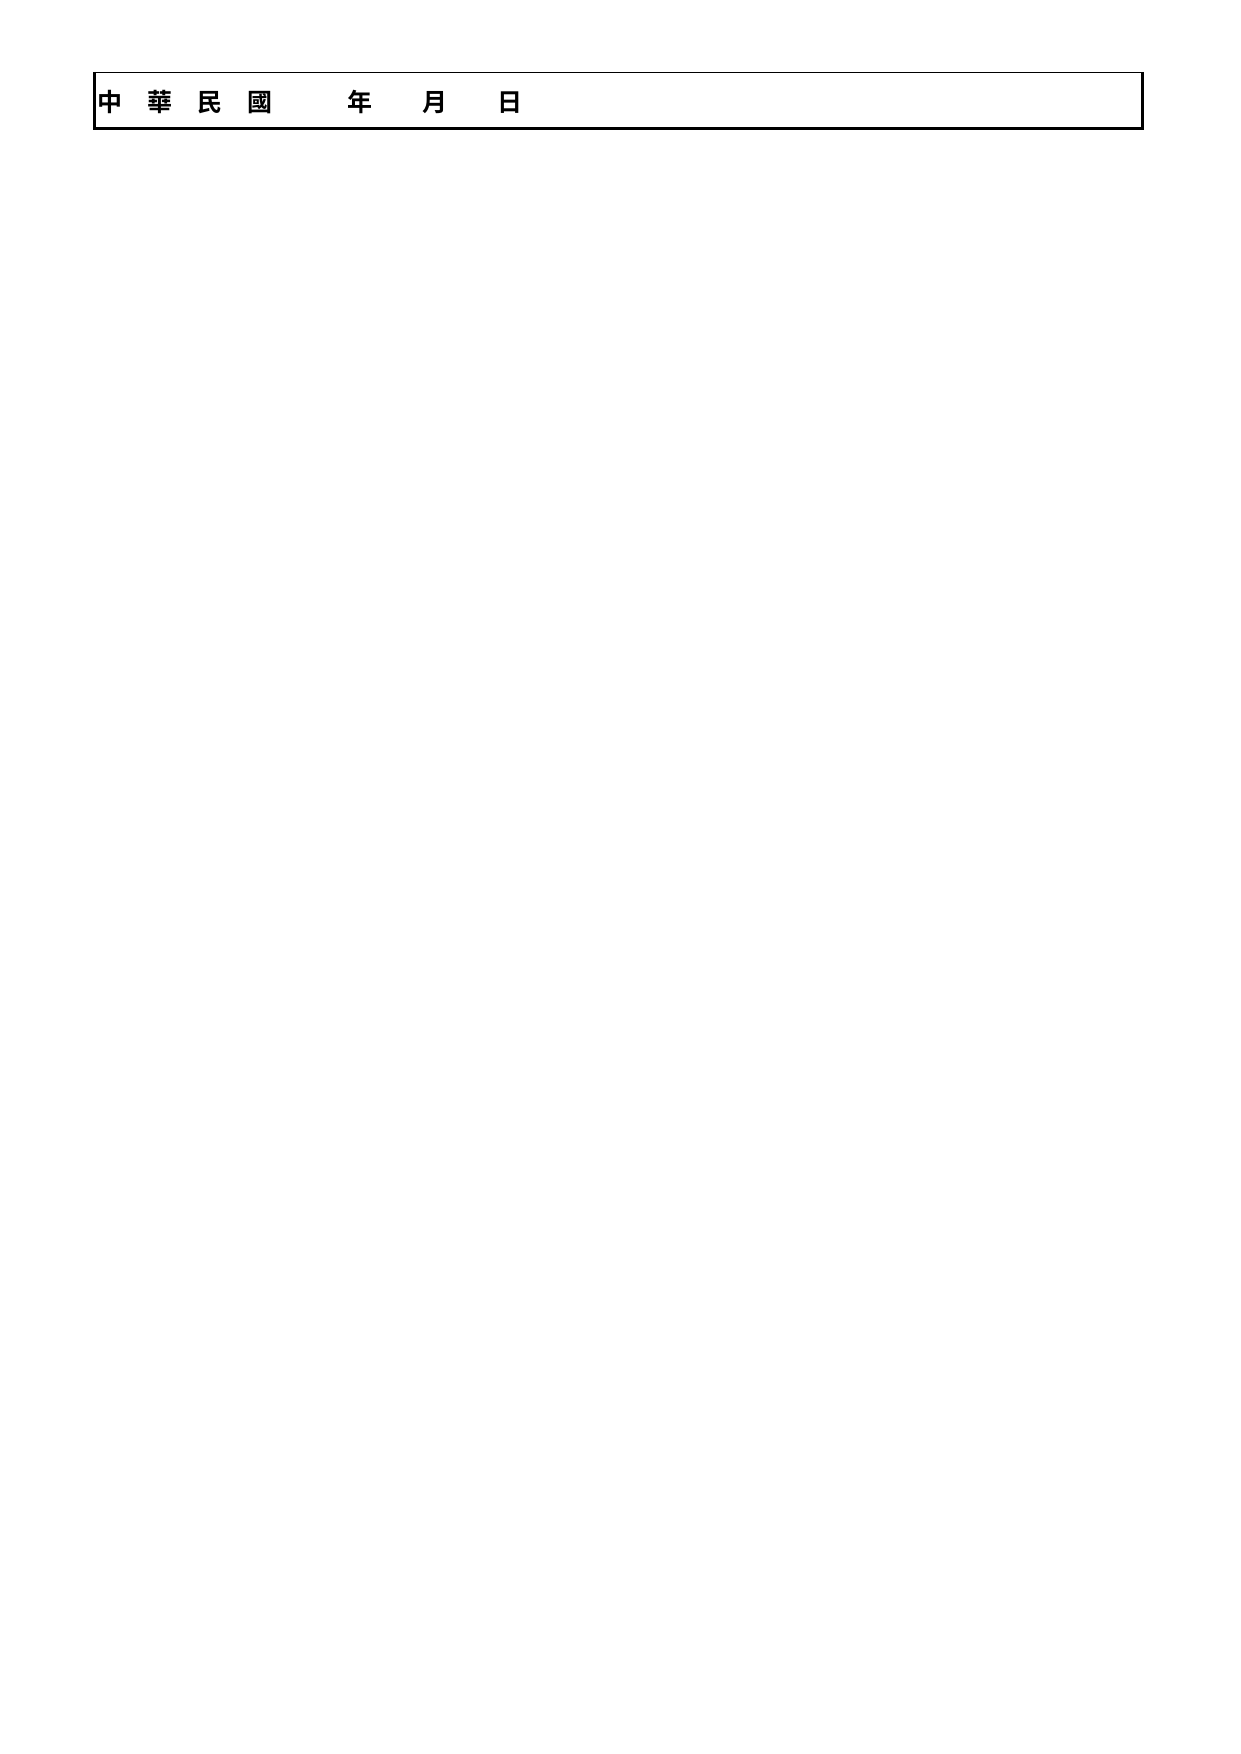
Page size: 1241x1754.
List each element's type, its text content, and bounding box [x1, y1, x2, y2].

table_cell 中 華 民 國 年 月 日 [96, 73, 1141, 127]
